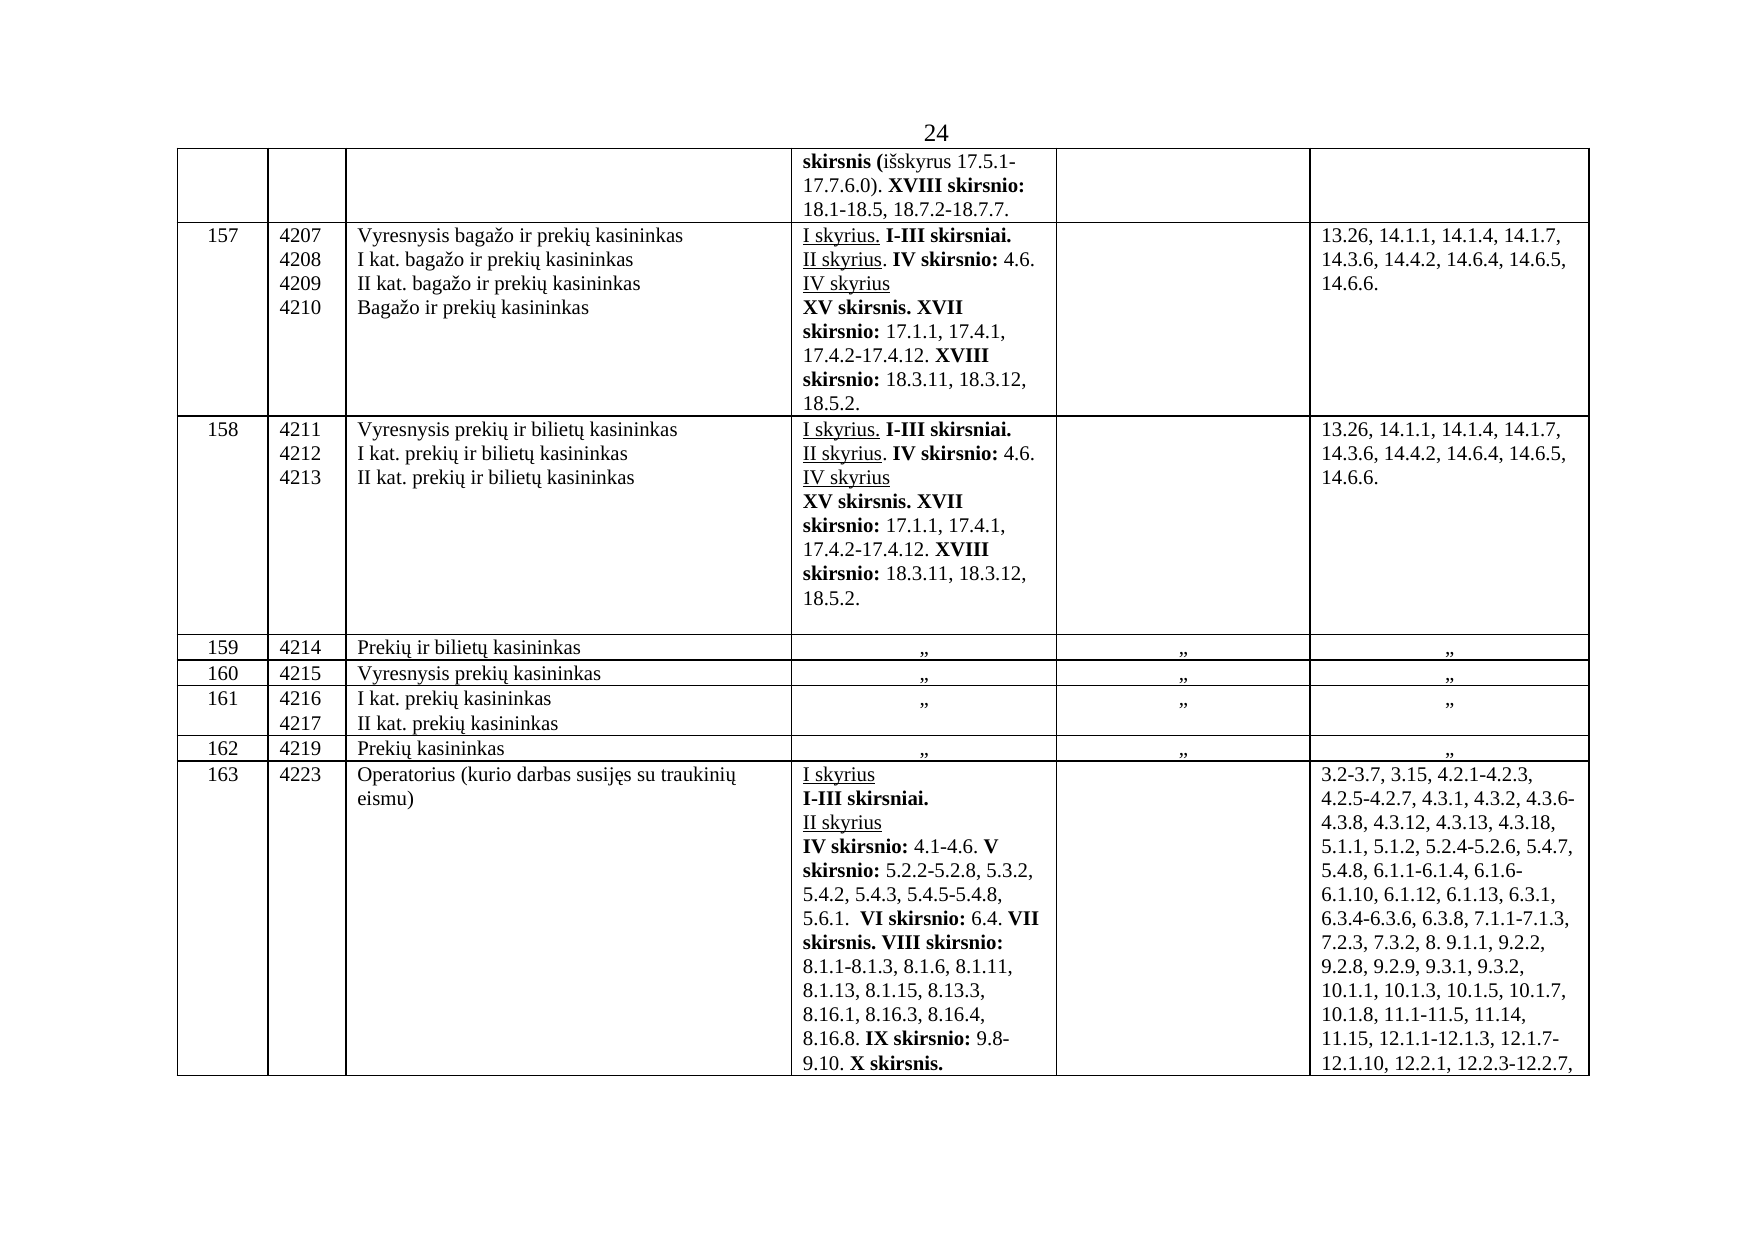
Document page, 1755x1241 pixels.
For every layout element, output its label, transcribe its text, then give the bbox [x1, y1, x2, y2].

table_cell 4223 [269, 762, 345, 1074]
table_cell 161 [178, 686, 267, 734]
table_cell 158 [178, 417, 267, 633]
table_cell [1590, 685, 1595, 734]
table_cell „ [1057, 661, 1309, 685]
table_cell 4211 4212 4213 [269, 417, 345, 633]
table_cell [1057, 149, 1309, 221]
table_cell „ [792, 686, 1056, 734]
table_cell „ [1311, 686, 1588, 734]
table_cell 13.26, 14.1.1, 14.1.4, 14.1.7, 14.3.6, 14.4.2, 14.6.4, 14.6.5, 14.6.6. [1311, 223, 1588, 415]
table_cell Prekių ir bilietų kasininkas [347, 635, 791, 659]
table_cell „ [1311, 661, 1588, 685]
table_cell 4207 4208 4209 4210 [269, 223, 345, 415]
table_cell 4214 [269, 635, 345, 659]
table_cell [1057, 762, 1309, 1074]
table_cell I skyrius. I-III skirsniai. II skyrius. IV skirsnio: 4.6. IV skyrius XV skirsnis. XVII skirsnio: 17.1.1, 17.4.1, 17.4.2-17.4.12. XVIII skirsnio: 18.3.11, 18.3.12, 18.5.2. [792, 223, 1056, 415]
table_cell [1590, 634, 1595, 659]
table_cell [1057, 223, 1309, 415]
table_cell I kat. prekių kasininkas II kat. prekių kasininkas [347, 686, 791, 734]
table_cell [1311, 149, 1588, 221]
table_cell 4216 4217 [269, 686, 345, 734]
table_cell 163 [178, 762, 267, 1074]
table_cell 3.2-3.7, 3.15, 4.2.1-4.2.3, 4.2.5-4.2.7, 4.3.1, 4.3.2, 4.3.6-4.3.8, 4.3.12, 4.3.13, 4.3.18, 5.1.1, 5.1.2, 5.2.4-5.2.6, 5.4.7, 5.4.8, 6.1.1-6.1.4, 6.1.6-6.1.10, 6.1.12, 6.1.13, 6.3.1, 6.3.4-6.3.6, 6.3.8, 7.1.1-7.1.3, 7.2.3, 7.3.2, 8. 9.1.1, 9.2.2, 9.2.8, 9.2.9, 9.3.1, 9.3.2, 10.1.1, 10.1.3, 10.1.5, 10.1.7, 10.1.8, 11.1-11.5, 11.14, 11.15, 12.1.1-12.1.3, 12.1.7-12.1.10, 12.2.1, 12.2.3-12.2.7, [1311, 762, 1588, 1074]
table_cell „ [792, 635, 1056, 659]
table_cell [178, 149, 267, 221]
table_cell 162 [178, 736, 267, 760]
table_cell [1590, 221, 1595, 415]
table_cell skirsnis (išskyrus 17.5.1-17.7.6.0). XVIII skirsnio: 18.1-18.5, 18.7.2-18.7.7. [792, 149, 1056, 221]
table_cell Vyresnysis prekių kasininkas [347, 661, 791, 685]
table_cell [269, 149, 345, 221]
table_cell „ [1057, 686, 1309, 734]
table_cell Operatorius (kurio darbas susijęs su traukinių eismu) [347, 762, 791, 1074]
table_cell [1057, 417, 1309, 633]
table_cell I skyrius I-III skirsniai. II skyrius IV skirsnio: 4.1-4.6. V skirsnio: 5.2.2-5.2.8, 5.3.2, 5.4.2, 5.4.3, 5.4.5-5.4.8, 5.6.1. VI skirsnio: 6.4. VII skirsnis. VIII skirsnio: 8.1.1-8.1.3, 8.1.6, 8.1.11, 8.1.13, 8.1.15, 8.13.3, 8.16.1, 8.16.3, 8.16.4, 8.16.8. IX skirsnio: 9.8-9.10. X skirsnis. [792, 762, 1056, 1074]
table_cell [1590, 735, 1595, 760]
table_cell 4219 [269, 736, 345, 760]
table_cell Vyresnysis prekių ir bilietų kasininkas I kat. prekių ir bilietų kasininkas II kat. prekių ir bilietų kasininkas [347, 417, 791, 633]
table_cell 159 [178, 635, 267, 659]
table_cell 4215 [269, 661, 345, 685]
table_cell Vyresnysis bagažo ir prekių kasininkas I kat. bagažo ir prekių kasininkas II kat. bagažo ir prekių kasininkas Bagažo ir prekių kasininkas [347, 223, 791, 415]
table_cell „ [1311, 736, 1588, 760]
table_cell „ [1057, 635, 1309, 659]
table_cell 13.26, 14.1.1, 14.1.4, 14.1.7, 14.3.6, 14.4.2, 14.6.4, 14.6.5, 14.6.6. [1311, 417, 1588, 633]
table_cell „ [1311, 635, 1588, 659]
table_cell Prekių kasininkas [347, 736, 791, 760]
table_cell [1590, 148, 1595, 221]
table_cell „ [1057, 736, 1309, 760]
table_cell [1590, 415, 1595, 633]
table_cell [1590, 659, 1595, 685]
table_cell [1590, 760, 1595, 1074]
table_cell 160 [178, 661, 267, 685]
table_cell 157 [178, 223, 267, 415]
table_cell „ [792, 661, 1056, 685]
table_cell I skyrius. I-III skirsniai. II skyrius. IV skirsnio: 4.6. IV skyrius XV skirsnis. XVII skirsnio: 17.1.1, 17.4.1, 17.4.2-17.4.12. XVIII skirsnio: 18.3.11, 18.3.12, 18.5.2. [792, 417, 1056, 633]
table_cell [347, 149, 791, 221]
table_cell „ [792, 736, 1056, 760]
